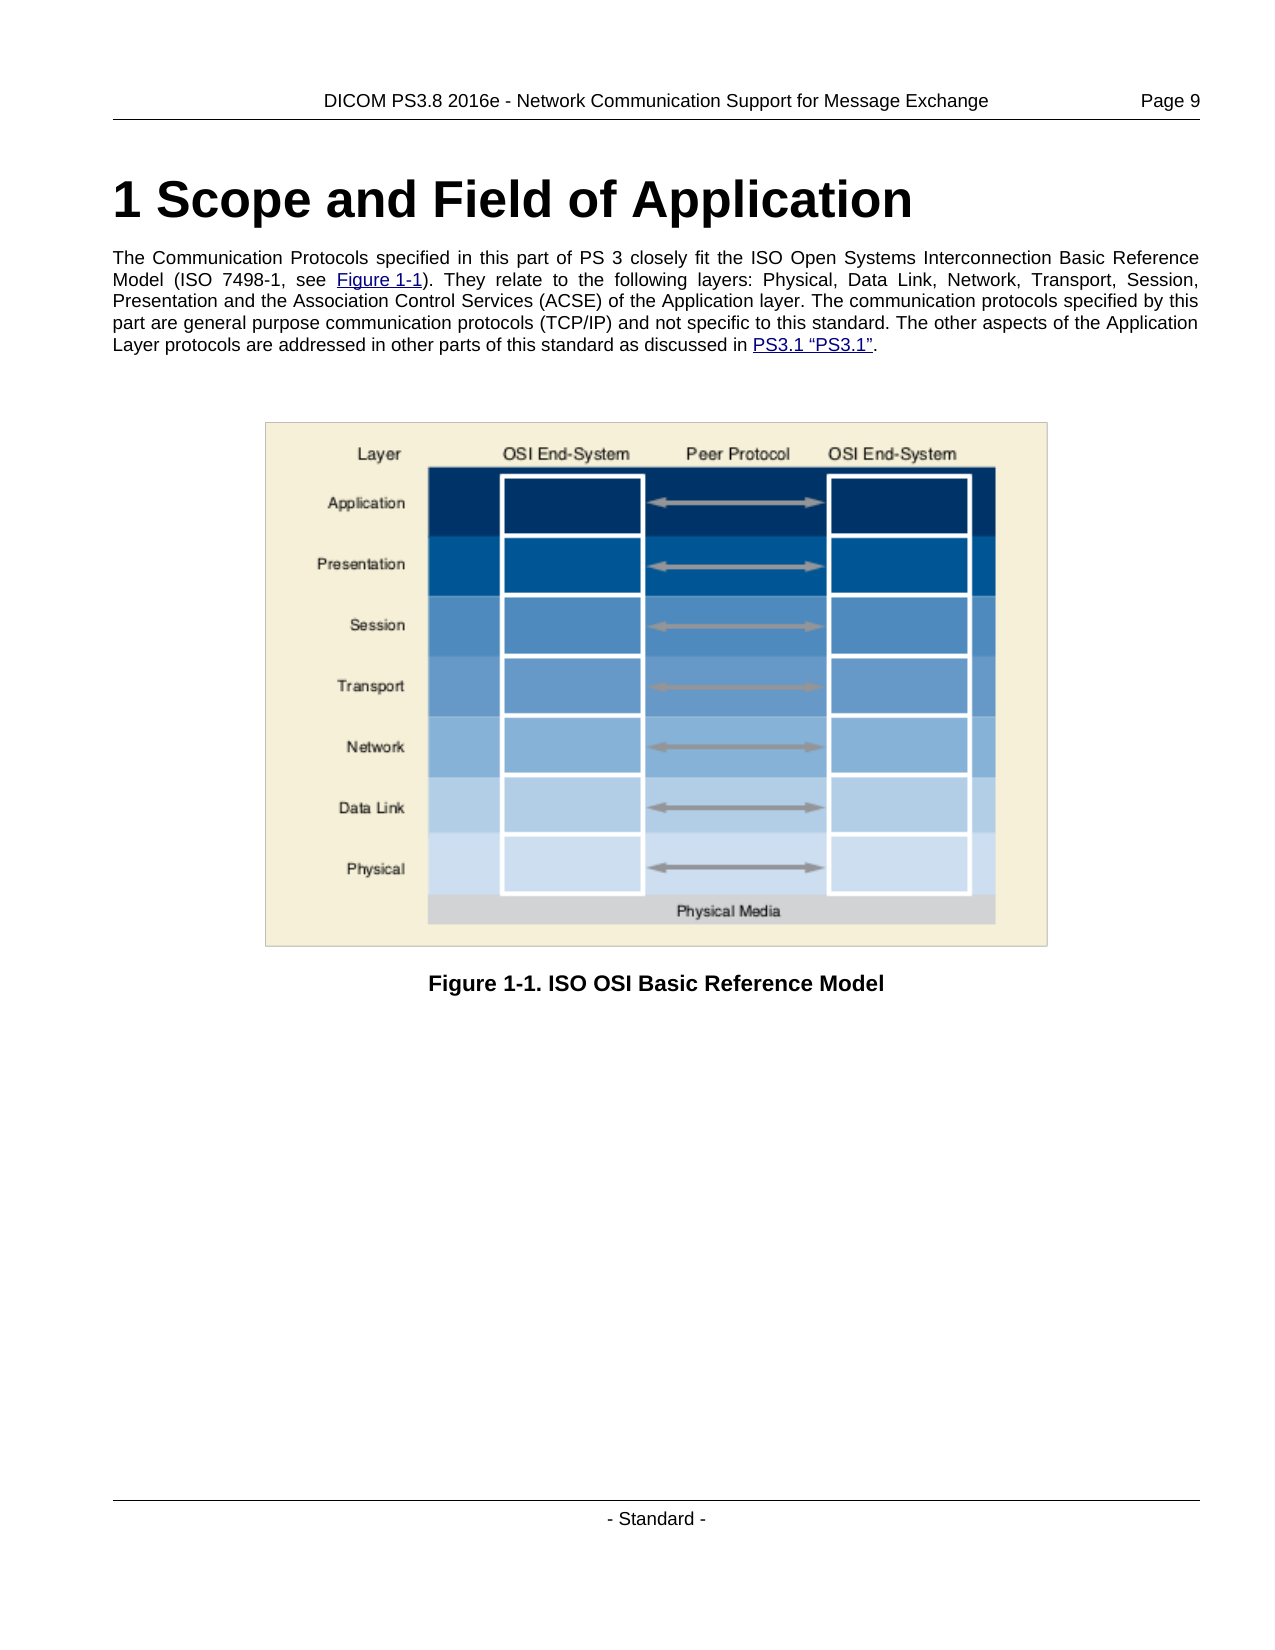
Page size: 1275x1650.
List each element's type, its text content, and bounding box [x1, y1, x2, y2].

text Figure 1-1. ISO OSI Basic Reference Model [112, 970, 1200, 996]
picture [264, 421, 1049, 948]
text 1 Scope and Field of Application [112, 169, 1200, 228]
text The Communication Protocols specified in this part of PS 3 closely fit the ISO Open Systems Interconnection Basic Reference Model (ISO 7498-1, see Figure 1-1). They relate to the following layers: Physical, Data Link, Network, Transport, Session, Presentation and the Association Control Services (ACSE) of the Application layer. The communication protocols specified by this part are general purpose communication protocols (TCP/IP) and not specific to this standard. The other aspects of the Application Layer protocols are addressed in other parts of this standard as discussed in PS3.1 “PS3.1”. [112, 247, 1200, 355]
